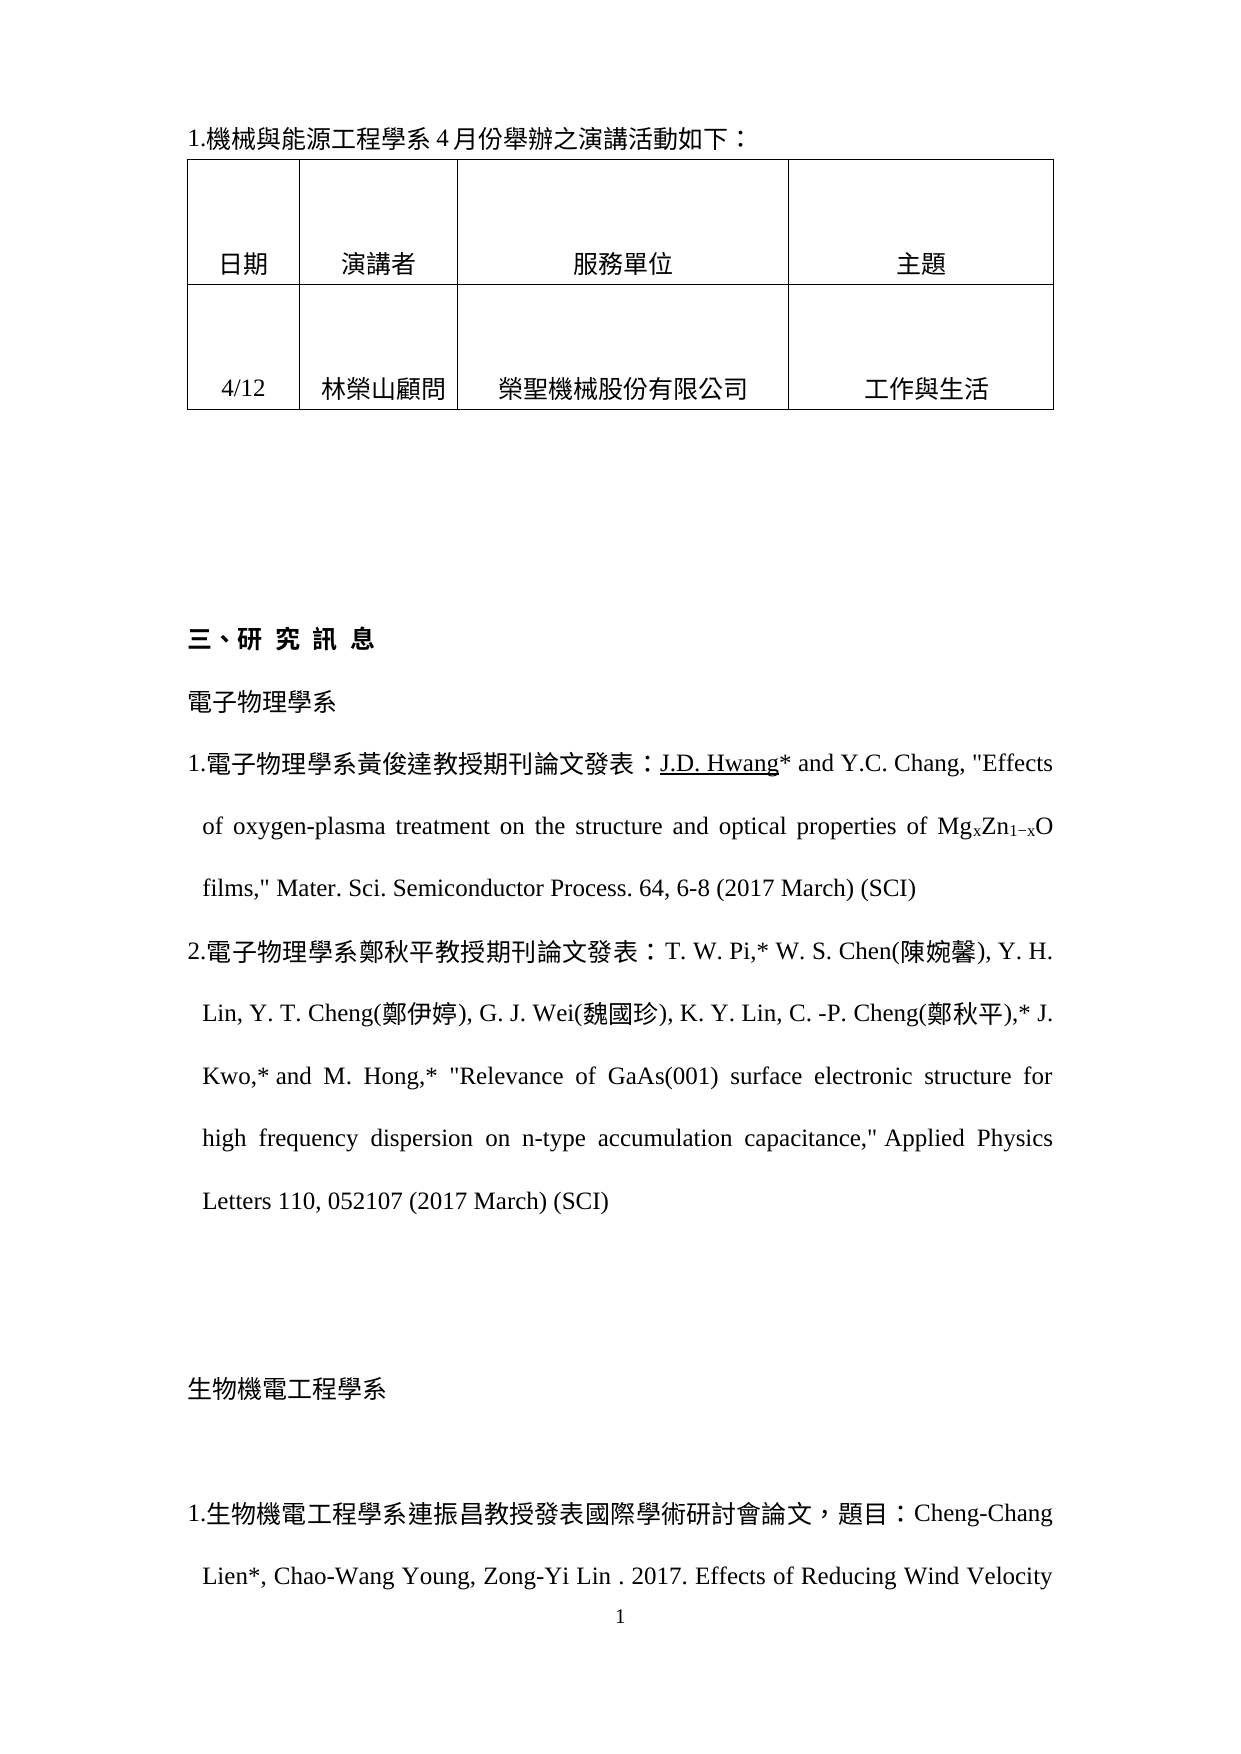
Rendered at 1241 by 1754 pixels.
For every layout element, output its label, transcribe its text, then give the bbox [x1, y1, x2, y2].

text 三、研 究 訊 息 [187, 596, 1053, 659]
text 1.機械與能源工程學系4月份舉辦之演講活動如下： [187, 96, 1053, 159]
table_cell 4/12 [188, 285, 299, 409]
table_header 演講者 [300, 160, 457, 284]
table_header 主題 [789, 160, 1053, 284]
table_header 日期 [188, 160, 299, 284]
table_cell 榮聖機械股份有限公司 [458, 285, 788, 409]
text 1.生物機電工程學系連振昌教授發表國際學術研討會論文，題目：Cheng-Chang Lien*, Chao-Wang Young, Zong-Yi Lin . 2017. Effects of Reducing Wind Velocity [187, 1471, 1053, 1596]
text 生物機電工程學系 [187, 1346, 1053, 1409]
table_cell 工作與生活 [789, 285, 1053, 409]
text 2.電子物理學系鄭秋平教授期刊論文發表：T. W. Pi,* W. S. Chen(陳婉馨), Y. H. Lin, Y. T. Cheng(鄭伊婷), G. J. Wei(魏國珍), K. Y. Lin, C. -P. Cheng(鄭秋平),* J. Kwo,* and M. Hong,* "Relevance of GaAs(001) surface electronic structure for high frequency dispersion on n-type accumulation capacitance," Applied Physics Letters 110, 052107 (2017 March) (SCI) [187, 909, 1053, 1221]
table_header 服務單位 [458, 160, 788, 284]
table_cell 林榮山顧問 [300, 285, 457, 409]
text 電子物理學系 [187, 659, 1053, 721]
text 1.電子物理學系黃俊達教授期刊論文發表：J.D. Hwang* and Y.C. Chang, "Effects of oxygen-plasma treatment on the structure and optical properties of MgxZn1−xO films," Mater. Sci. Semiconductor Process. 64, 6-8 (2017 March) (SCI) [187, 721, 1053, 909]
